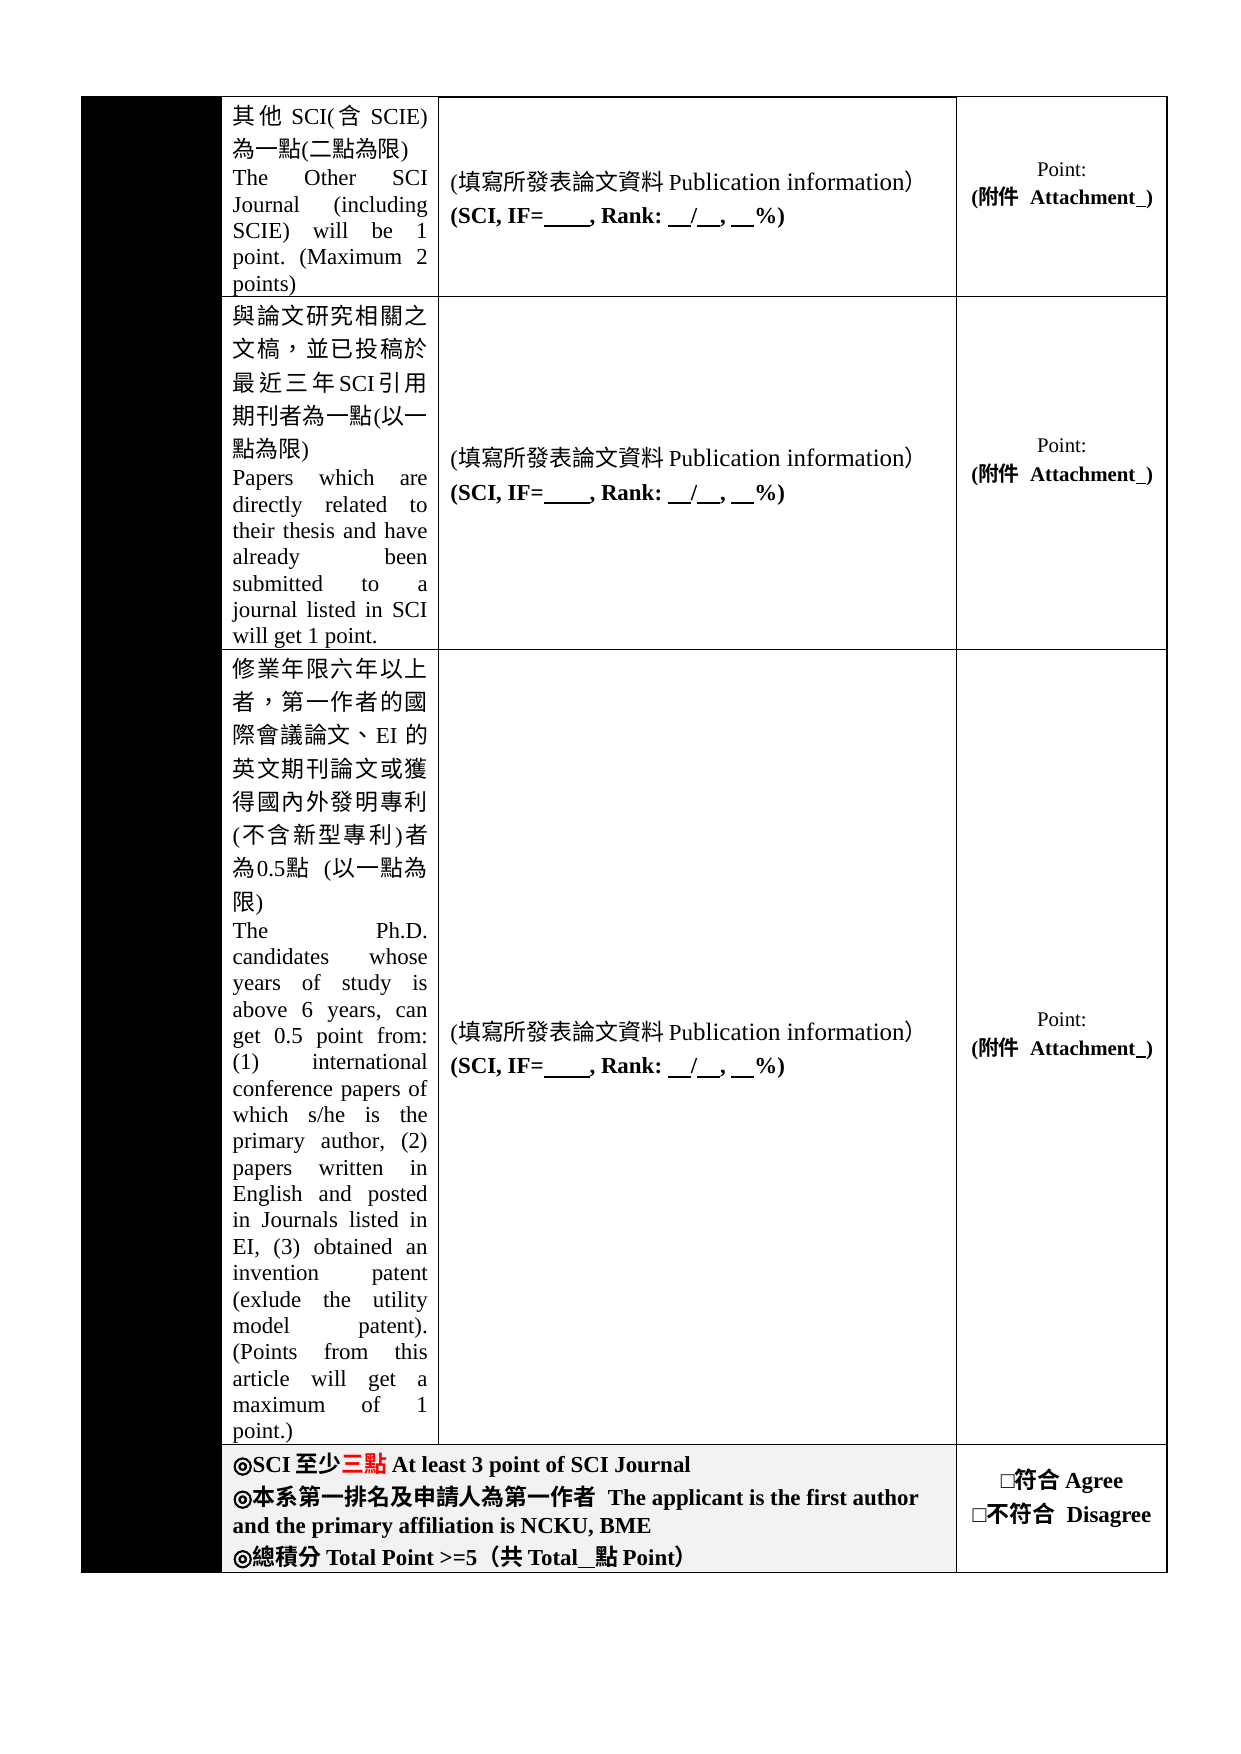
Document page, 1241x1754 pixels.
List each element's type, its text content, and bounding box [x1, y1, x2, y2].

table_cell (填寫所發表論文資料Publication information） (SCI, IF= , Rank: / , %) [439, 98, 956, 296]
table_cell ◎SCI至少三點At least 3 point of SCI Journal ◎本系第一排名及申請人為第一作者 The applicant is the first author and the primary affiliation is NCKU, BME ◎總積分Total Point >=5（共Total 點Point） [222, 1445, 956, 1572]
table_cell □符合Agree □不符合 Disagree [957, 1445, 1166, 1572]
table_cell Point: (附件 Attachment ) [957, 650, 1166, 1444]
table_cell Point: (附件 Attachment ) [957, 297, 1166, 649]
table_cell [83, 98, 220, 1572]
table_cell Point: (附件 Attachment ) [957, 97, 1166, 296]
table_cell 其他SCI(含SCIE)為一點(二點為限) The Other SCI Journal (including SCIE) will be 1 point. (Maximum 2 points) [222, 97, 438, 296]
table_cell (填寫所發表論文資料Publication information） (SCI, IF= , Rank: / , %) [439, 297, 956, 649]
table_cell 修業年限六年以上者，第一作者的國際會議論文、EI 的英文期刊論文或獲得國內外發明專利(不含新型專利)者為0.5點 (以一點為限) The Ph.D. candidates whose years of study is above 6 years, can get 0.5 point from: (1) international conference papers of which s/he is the primary author, (2) papers written in English and posted in Journals listed in EI, (3) obtained an invention patent (exlude the utility model patent). (Points from this article will get a maximum of 1 point.) [222, 650, 438, 1444]
table_cell 與論文研究相關之文槁，並已投稿於最近三年SCI引用期刊者為一點(以一點為限) Papers which are directly related to their thesis and have already been submitted to a journal listed in SCI will get 1 point. [222, 297, 438, 649]
table_cell (填寫所發表論文資料Publication information） (SCI, IF= , Rank: / , %) [439, 650, 956, 1444]
